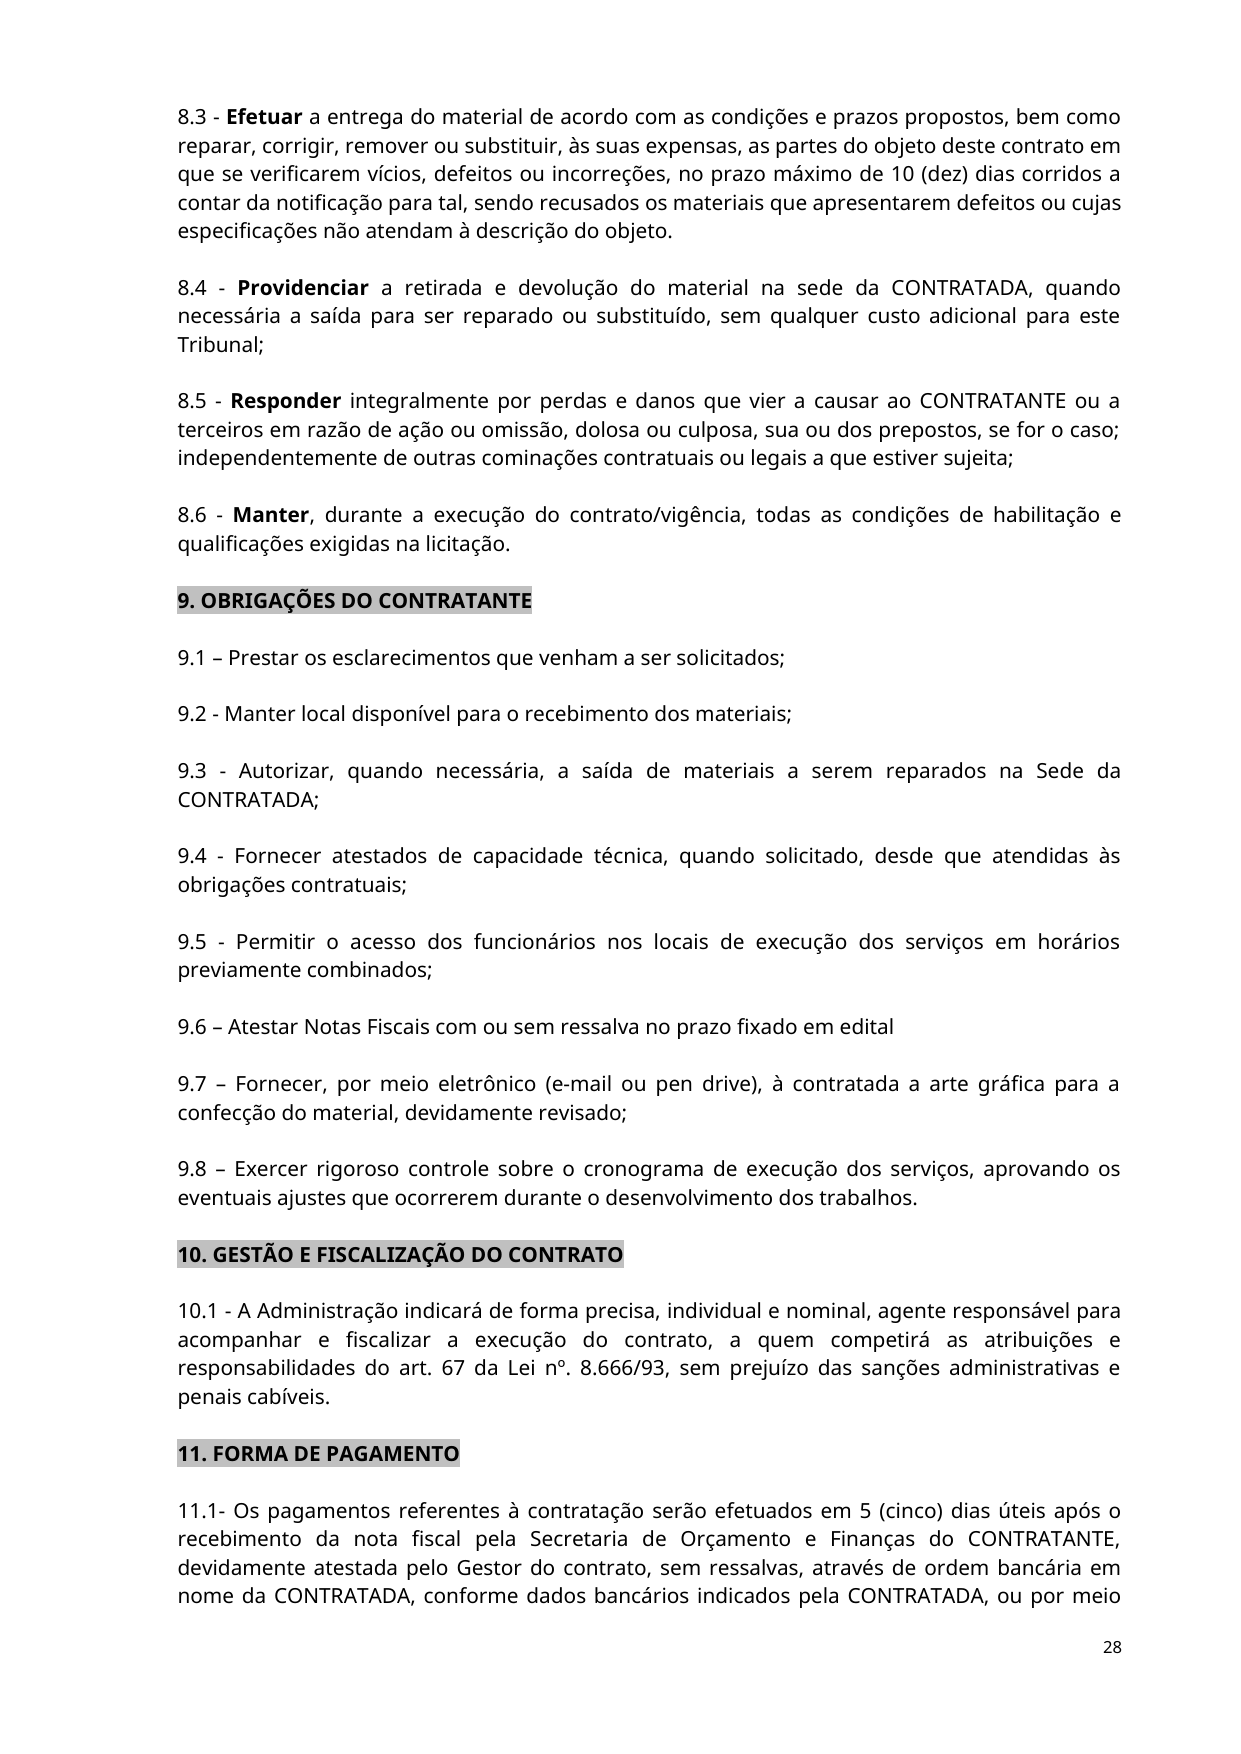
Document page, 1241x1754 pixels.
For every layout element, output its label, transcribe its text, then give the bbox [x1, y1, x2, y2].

text 8.3 - Efetuar a entrega do material de acordo com as condições e prazos propostos, bem como reparar, corrigir, remover ou substituir, às suas expensas, as partes do objeto deste contrato em que se verificarem vícios, defeitos ou incorreções, no prazo máximo de 10 (dez) dias corridos a contar da notificação para tal, sendo recusados os materiais que apresentarem defeitos ou cujas especificações não atendam à descrição do objeto. [177, 102, 1122, 244]
text 9. OBRIGAÇÕES DO CONTRATANTE [177, 586, 1122, 614]
text 8.6 - Manter, durante a execução do contrato/vigência, todas as condições de habilitação e qualificações exigidas na licitação. [177, 500, 1122, 557]
text 9.1 – Prestar os esclarecimentos que venham a ser solicitados; [177, 643, 1122, 671]
text 9.3 - Autorizar, quando necessária, a saída de materiais a serem reparados na Sede da CONTRATADA; [177, 756, 1122, 813]
text 8.5 - Responder integralmente por perdas e danos que vier a causar ao CONTRATANTE ou a terceiros em razão de ação ou omissão, dolosa ou culposa, sua ou dos prepostos, se for o caso; independentemente de outras cominações contratuais ou legais a que estiver sujeita; [177, 387, 1122, 472]
text 9.8 – Exercer rigoroso controle sobre o cronograma de execução dos serviços, aprovando os eventuais ajustes que ocorrerem durante o desenvolvimento dos trabalhos. [177, 1154, 1122, 1211]
text 9.6 – Atestar Notas Fiscais com ou sem ressalva no prazo fixado em edital [177, 1012, 1122, 1041]
text 10. GESTÃO E FISCALIZAÇÃO DO CONTRATO [177, 1240, 1122, 1268]
text 8.4 - Providenciar a retirada e devolução do material na sede da CONTRATADA, quando necessária a saída para ser reparado ou substituído, sem qualquer custo adicional para este Tribunal; [177, 273, 1122, 358]
text 11.1- Os pagamentos referentes à contratação serão efetuados em 5 (cinco) dias úteis após o recebimento da nota fiscal pela Secretaria de Orçamento e Finanças do CONTRATANTE, devidamente atestada pelo Gestor do contrato, sem ressalvas, através de ordem bancária em nome da CONTRATADA, conforme dados bancários indicados pela CONTRATADA, ou por meio [177, 1496, 1122, 1609]
text 9.5 - Permitir o acesso dos funcionários nos locais de execução dos serviços em horários previamente combinados; [177, 927, 1122, 984]
text 10.1 - A Administração indicará de forma precisa, individual e nominal, agente responsável para acompanhar e fiscalizar a execução do contrato, a quem competirá as atribuições e responsabilidades do art. 67 da Lei nº. 8.666/93, sem prejuízo das sanções administrativas e penais cabíveis. [177, 1297, 1122, 1410]
text 9.4 - Fornecer atestados de capacidade técnica, quando solicitado, desde que atendidas às obrigações contratuais; [177, 842, 1122, 898]
text 11. FORMA DE PAGAMENTO [177, 1439, 1122, 1467]
text 9.2 - Manter local disponível para o recebimento dos materiais; [177, 699, 1122, 728]
text 9.7 – Fornecer, por meio eletrônico (e-mail ou pen drive), à contratada a arte gráfica para a confecção do material, devidamente revisado; [177, 1069, 1122, 1126]
